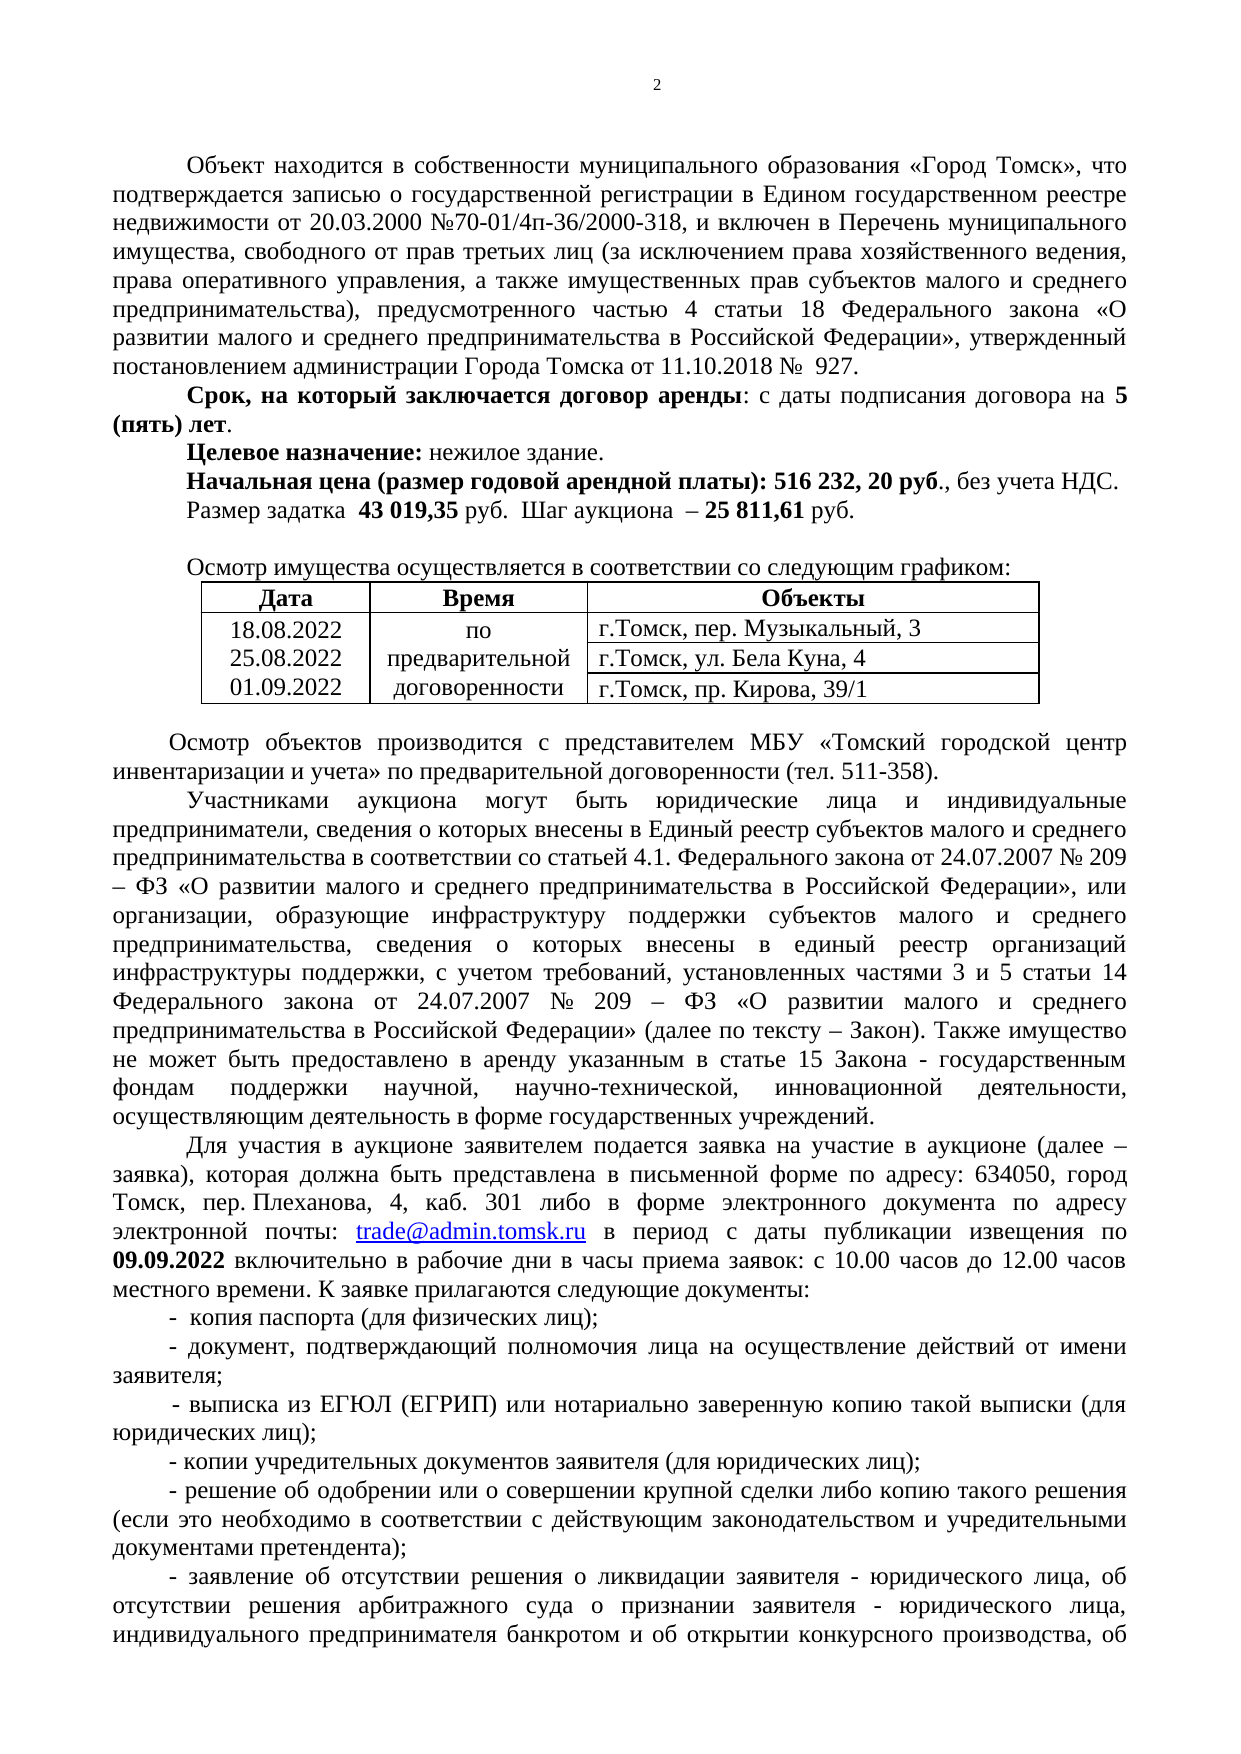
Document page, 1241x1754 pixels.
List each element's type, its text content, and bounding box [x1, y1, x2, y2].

text - выписка из ЕГЮЛ (ЕГРИП) или нотариально заверенную копию такой выписки (для юридических лиц); [112, 1389, 1128, 1446]
text Начальная цена (размер годовой арендной платы): 516 232, 20 руб., без учета НДС. [112, 466, 1128, 495]
text Размер задатка 43 019,35 руб. Шаг аукциона – 25 811,61 руб. [112, 495, 1128, 524]
table_header Объекты [588, 583, 1038, 612]
text - заявление об отсутствии решения о ликвидации заявителя - юридического лица, об отсутствии решения арбитражного суда о признании заявителя - юридического лица, индивидуального предпринимателя банкротом и об открытии конкурсного производства, об [112, 1561, 1128, 1647]
table_cell 18.08.2022 25.08.2022 01.09.2022 [202, 613, 369, 702]
text Осмотр имущества осуществляется в соответствии со следующим графиком: [112, 552, 1128, 581]
text Участниками аукциона могут быть юридические лица и индивидуальные предприниматели, сведения о которых внесены в Единый реестр субъектов малого и среднего предпринимательства в соответствии со статьей 4.1. Федерального закона от 24.07.2007 № 209 – ФЗ «О развитии малого и среднего предпринимательства в Российской Федерации», или организации, образующие инфраструктуру поддержки субъектов малого и среднего предпринимательства, сведения о которых внесены в единый реестр организаций инфраструктуры поддержки, с учетом требований, установленных частями 3 и 5 статьи 14 Федерального закона от 24.07.2007 № 209 – ФЗ «О развитии малого и среднего предпринимательства в Российской Федерации» (далее по тексту – Закон). Также имущество не может быть предоставлено в аренду указанным в статье 15 Закона - государственным фондам поддержки научной, научно-технической, инновационной деятельности, осуществляющим деятельность в форме государственных учреждений. [112, 785, 1128, 1130]
table_header Время [371, 583, 587, 612]
text - решение об одобрении или о совершении крупной сделки либо копию такого решения (если это необходимо в соответствии с действующим законодательством и учредительными документами претендента); [112, 1475, 1128, 1561]
table_cell г.Томск, ул. Бела Куна, 4 [588, 643, 1038, 672]
text - копия паспорта (для физических лиц); [112, 1302, 1128, 1331]
text - копии учредительных документов заявителя (для юридических лиц); [112, 1446, 1128, 1475]
table_cell г.Томск, пер. Музыкальный, 3 [588, 613, 1038, 642]
text Целевое назначение: нежилое здание. [112, 437, 1128, 466]
text Для участия в аукционе заявителем подается заявка на участие в аукционе (далее – заявка), которая должна быть представлена в письменной форме по адресу: 634050, город Томск, пер. Плеханова, 4, каб. 301 либо в форме электронного документа по адресу электронной почты: trade@admin.tomsk.ru в период с даты публикации извещения по 09.09.2022 включительно в рабочие дни в часы приема заявок: с 10.00 часов до 12.00 часов местного времени. К заявке прилагаются следующие документы: [112, 1130, 1128, 1302]
text Осмотр объектов производится с представителем МБУ «Томский городской центр инвентаризации и учета» по предварительной договоренности (тел. 511-358). [112, 727, 1128, 785]
table_cell по предварительной договоренности [371, 613, 587, 702]
text Объект находится в собственности муниципального образования «Город Томск», что подтверждается записью о государственной регистрации в Едином государственном реестре недвижимости от 20.03.2000 №70-01/4п-36/2000-318, и включен в Перечень муниципального имущества, свободного от прав третьих лиц (за исключением права хозяйственного ведения, права оперативного управления, а также имущественных прав субъектов малого и среднего предпринимательства), предусмотренного частью 4 статьи 18 Федерального закона «О развитии малого и среднего предпринимательства в Российской Федерации», утвержденный постановлением администрации Города Томска от 11.10.2018 № 927. [112, 150, 1128, 380]
table_cell г.Томск, пр. Кирова, 39/1 [588, 674, 1038, 702]
text Срок, на который заключается договор аренды: с даты подписания договора на 5 (пять) лет. [112, 380, 1128, 437]
text - документ, подтверждающий полномочия лица на осуществление действий от имени заявителя; [112, 1331, 1128, 1389]
table_header Дата [202, 583, 369, 612]
